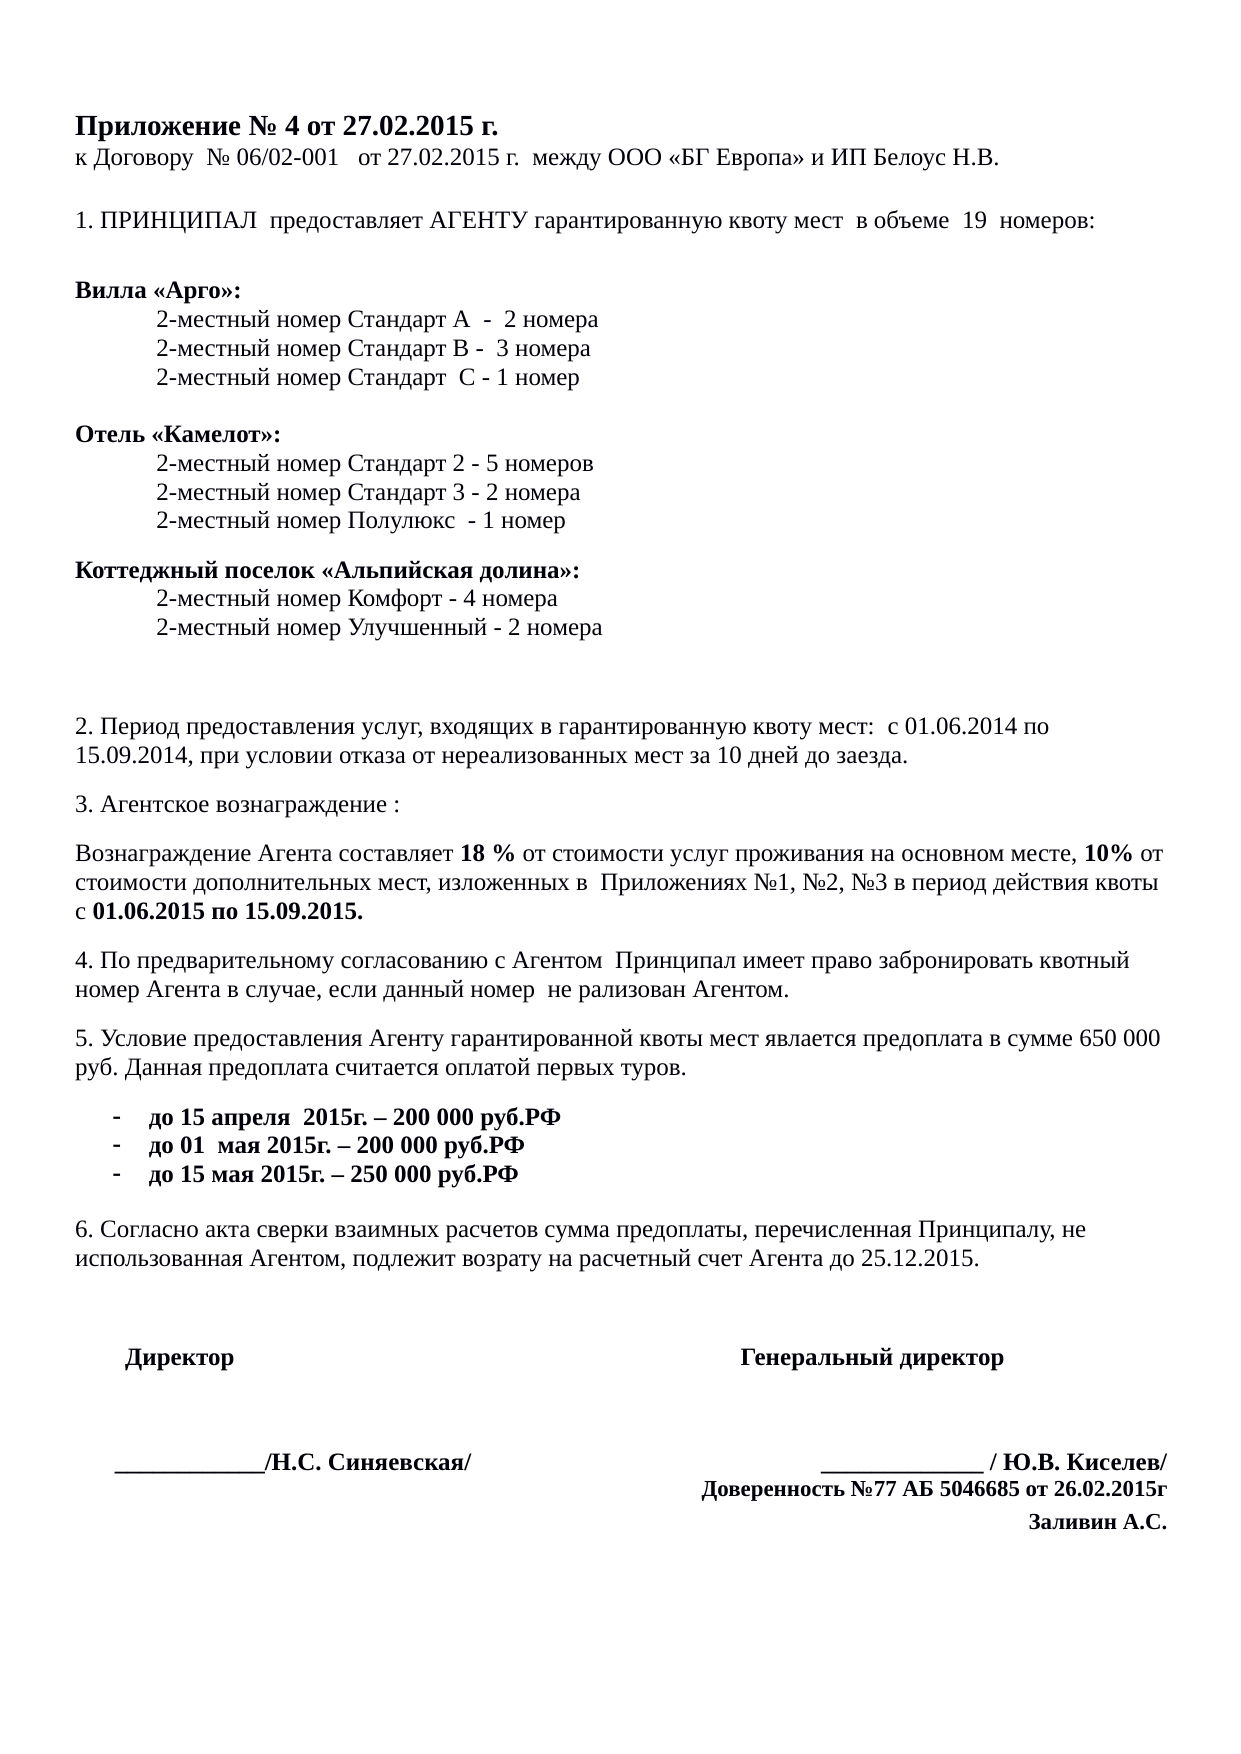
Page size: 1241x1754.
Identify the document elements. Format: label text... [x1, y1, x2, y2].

text 1. ПРИНЦИПАЛ предоставляет АГЕНТУ гарантированную квоту мест в объеме 19 номеров: [75, 205, 1167, 234]
text Приложение № 4 от 27.02.2015 г. к Договору № 06/02-001 от 27.02.2015 г. между ООО «БГ Европа» и ИП Белоус Н.В. [75, 108, 1167, 170]
text 3. Агентское вознаграждение : [75, 789, 1167, 818]
text Коттеджный поселок «Альпийская долина»: 2-местный номер Комфорт - 4 номера 2-местный номер Улучшенный - 2 номера [75, 555, 1167, 641]
text 6. Согласно акта сверки взаимных расчетов сумма предоплаты, перечисленная Принципалу, не использованная Агентом, подлежит возрату на расчетный счет Агента до 25.12.2015. [75, 1214, 1167, 1272]
text Вилла «Арго»: [75, 275, 1167, 304]
text 2. Период предоставления услуг, входящих в гарантированную квоту мест: с 01.06.2014 по 15.09.2014, при условии отказа от нереализованных мест за 10 дней до заезда. [75, 711, 1167, 768]
text 5. Условие предоставления Агенту гарантированной квоты мест явлается предоплата в сумме 650 000 руб. Данная предоплата считается оплатой первых туров. [75, 1023, 1167, 1081]
list до 15 мая 2015г. – 250 000 руб.РФ [112, 1159, 1167, 1188]
text Заливин А.С. [75, 1508, 1167, 1534]
list до 15 апреля 2015г. – 200 000 руб.РФ [112, 1102, 1167, 1130]
text 4. По предварительному согласованию с Агентом Принципал имеет право забронировать квотный номер Агента в случае, если данный номер не рализован Агентом. [75, 945, 1167, 1003]
text ____________/Н.С. Синяевская/ _____________ / Ю.В. Киселев/ Доверенность №77 АБ 5046685 от 26.02.2015г [75, 1447, 1167, 1502]
text Директор Генеральный директор [75, 1342, 1167, 1371]
list до 01 мая 2015г. – 200 000 руб.РФ [112, 1130, 1167, 1159]
text Вознаграждение Агента составляет 18 % от стоимости услуг проживания на основном месте, 10% от стоимости дополнительных мест, изложенных в Приложениях №1, №2, №3 в период действия квоты с 01.06.2015 по 15.09.2015. [75, 838, 1167, 925]
text 2-местный номер Стандарт А - 2 номера 2-местный номер Стандарт В - 3 номера 2-местный номер Стандарт С - 1 номер Отель «Камелот»: 2-местный номер Стандарт 2 - 5 номеров 2-местный номер Стандарт 3 - 2 номера 2-местный номер Полулюкс - 1 номер [75, 304, 1167, 534]
